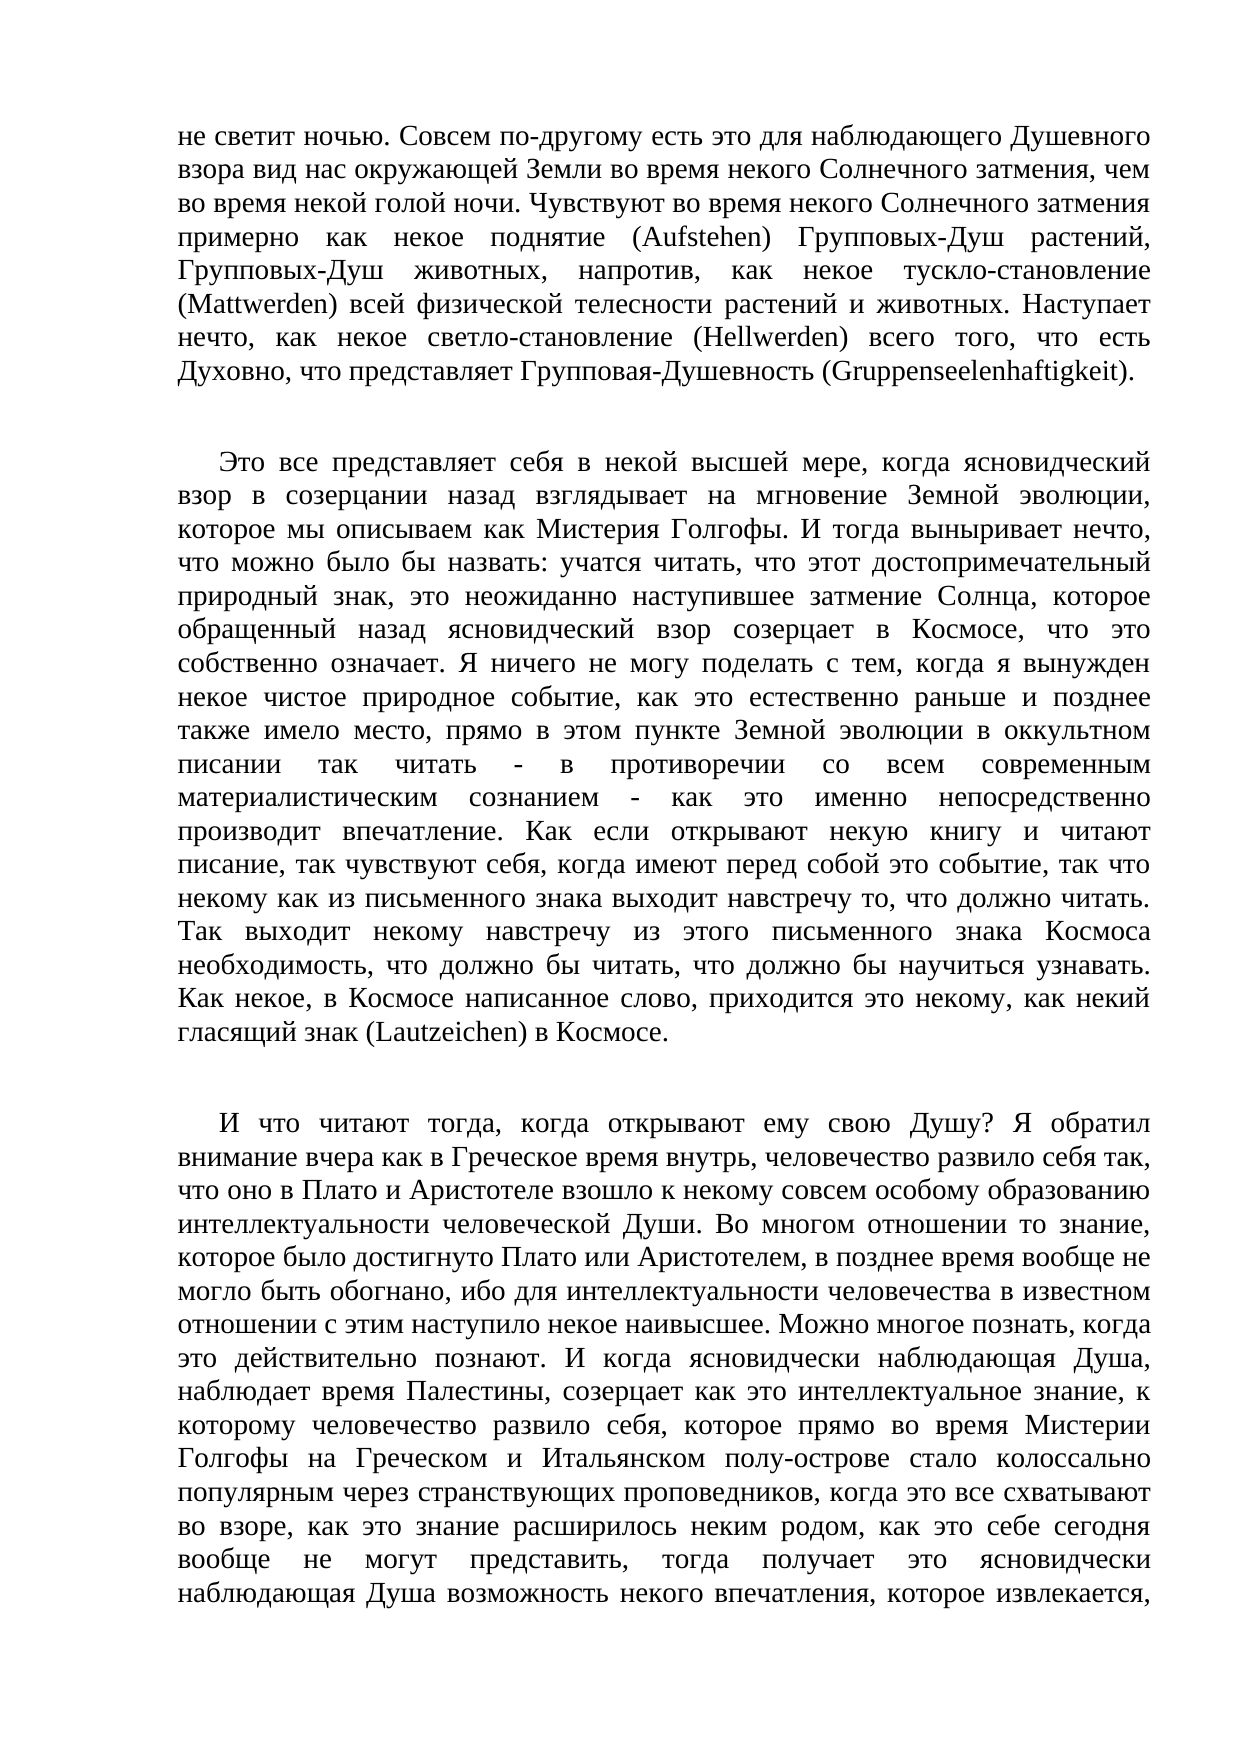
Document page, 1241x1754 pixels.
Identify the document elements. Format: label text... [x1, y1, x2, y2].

text И что читают тогда, когда открывают ему свою Душу? Я обратил внимание вчера как в Греческое время внутрь, человечество развило себя так, что оно в Плато и Аристотеле взошло к некому совсем особому образованию интеллектуальности человеческой Души. Во многом отношении то знание, которое было достигнуто Плато или Аристотелем, в позднее время вообще не могло быть обогнано, ибо для интеллектуальности человечества в известном отношении с этим наступило некое наивысшее. Можно многое познать, когда это действительно познают. И когда ясновидчески наблюдающая Душа, наблюдает время Палестины, созерцает как это интеллектуальное знание, к которому человечество развило себя, которое прямо во время Мистерии Голгофы на Греческом и Итальянском полу-острове стало колоссально популярным через странствующих проповедников, когда это все схватывают во взоре, как это знание расширилось неким родом, как это себе сегодня вообще не могут представить, тогда получает это ясновидчески наблюдающая Душа возможность некого впечатления, которое извлекается, [177, 1105, 1152, 1608]
text Это все представляет себя в некой высшей мере, когда ясновидческий взор в созерцании назад взглядывает на мгновение Земной эволюции, которое мы описываем как Мистерия Голгофы. И тогда выныривает нечто, что можно было бы назвать: учатся читать, что этот достопримечательный природный знак, это неожиданно наступившее затмение Солнца, которое обращенный назад ясновидческий взор созерцает в Космосе, что это собственно означает. Я ничего не могу поделать с тем, когда я вынужден некое чистое природное событие, как это естественно раньше и позднее также имело место, прямо в этом пункте Земной эволюции в оккультном писании так читать - в противоречии со всем современным материалистическим сознанием - как это именно непосредственно производит впечатление. Как если открывают некую книгу и читают писание, так чувствуют себя, когда имеют перед собой это событие, так что некому как из письменного знака выходит навстречу то, что должно читать. Так выходит некому навстречу из этого письменного знака Космоса необходимость, что должно бы читать, что должно бы научиться узнавать. Как некое, в Космосе написанное слово, приходится это некому, как некий гласящий знак (Lautzeichen) в Космосе. [177, 444, 1152, 1048]
text не светит ночью. Совсем по-другому есть это для наблюдающего Душевного взора вид нас окружающей Земли во время некого Солнечного затмения, чем во время некой голой ночи. Чувствуют во время некого Солнечного затмения примерно как некое поднятие (Aufstehen) Групповых-Душ растений, Групповых-Душ животных, напротив, как некое тускло-становление (Mattwerden) всей физической телесности растений и животных. Наступает нечто, как некое светло-становление (Hellwerden) всего того, что есть Духовно, что представляет Групповая-Душевность (Gruppenseelenhaftigkeit). [177, 118, 1152, 386]
